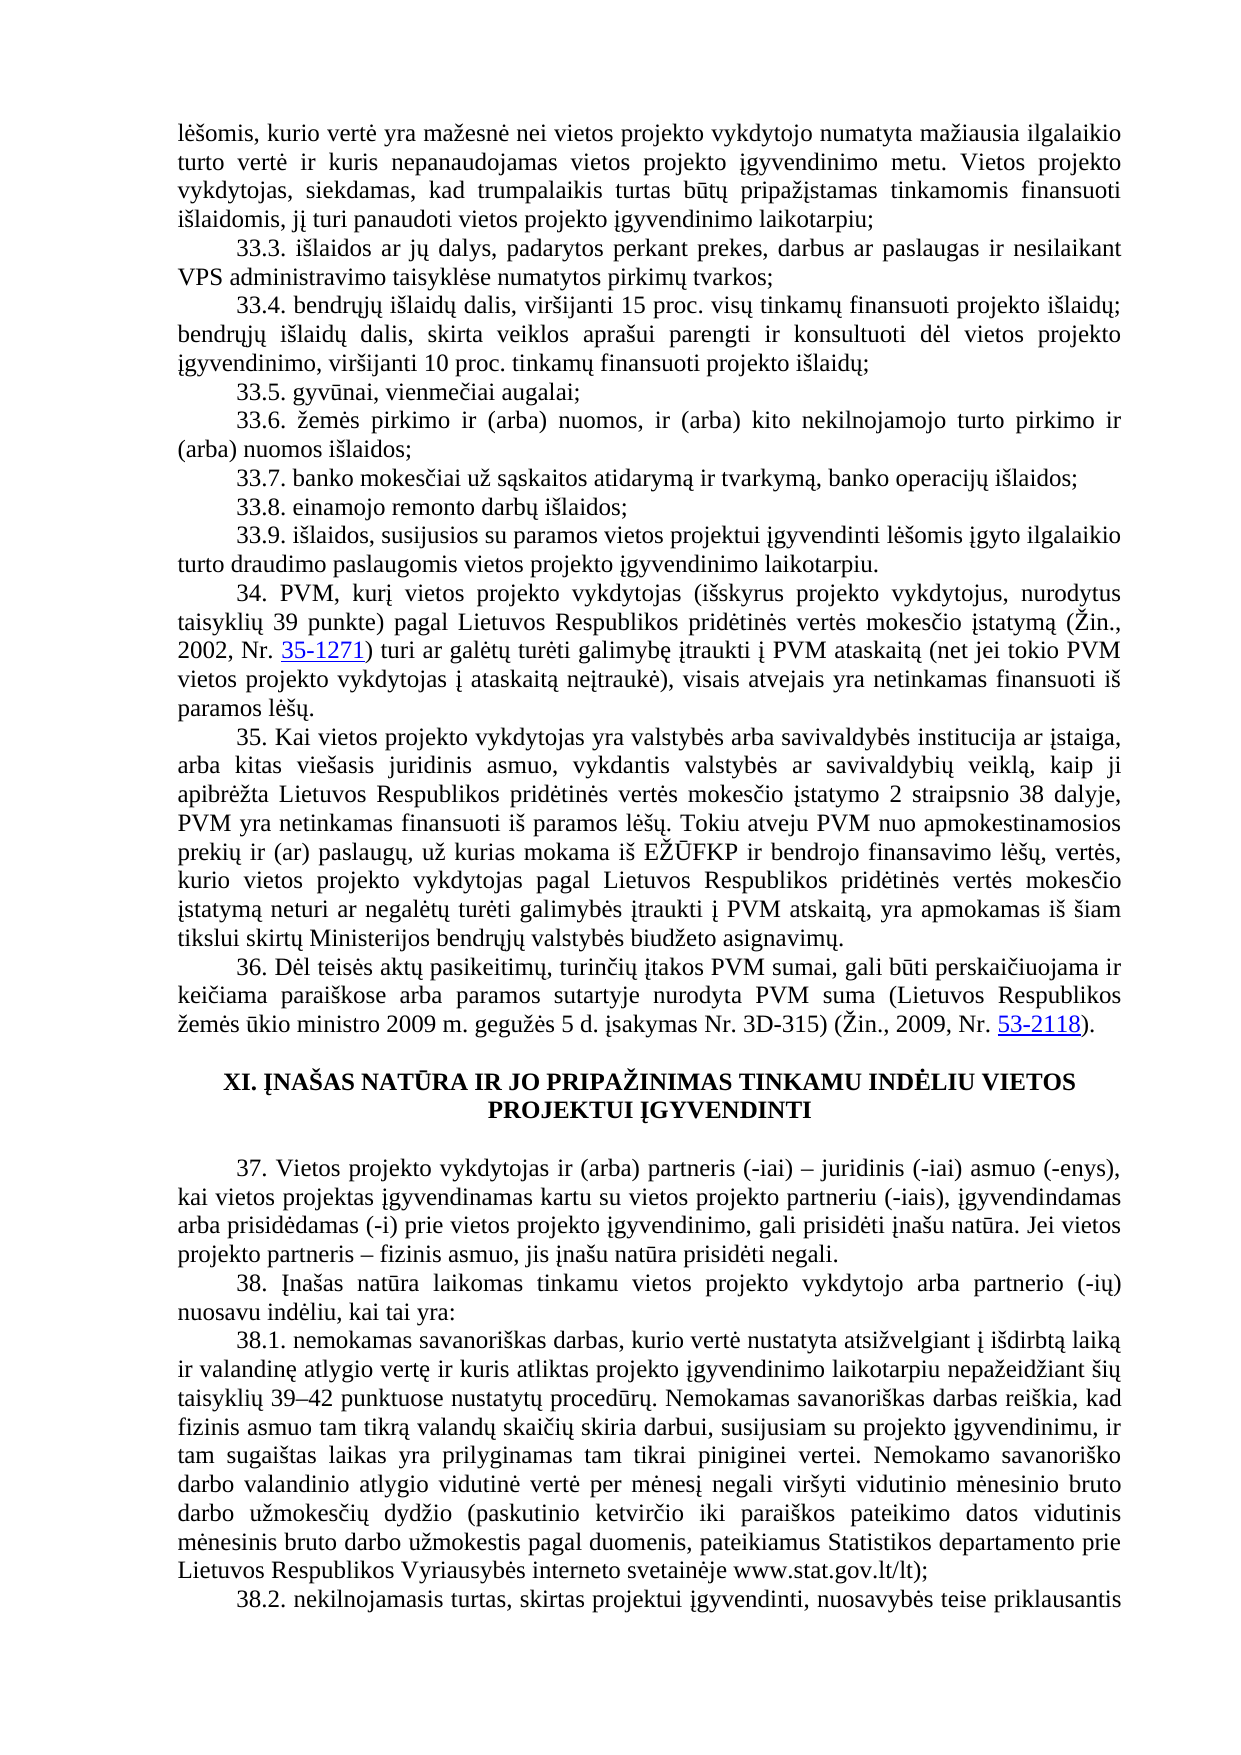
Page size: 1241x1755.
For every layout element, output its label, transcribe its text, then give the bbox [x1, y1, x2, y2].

text 33.7. banko mokesčiai už sąskaitos atidarymą ir tvarkymą, banko operacijų išlaidos; [177, 463, 1122, 492]
text 33.4. bendrųjų išlaidų dalis, viršijanti 15 proc. visų tinkamų finansuoti projekto išlaidų; bendrųjų išlaidų dalis, skirta veiklos aprašui parengti ir konsultuoti dėl vietos projekto įgyvendinimo, viršijanti 10 proc. tinkamų finansuoti projekto išlaidų; [177, 291, 1122, 377]
text 36. Dėl teisės aktų pasikeitimų, turinčių įtakos PVM sumai, gali būti perskaičiuojama ir keičiama paraiškose arba paramos sutartyje nurodyta PVM suma (Lietuvos Respublikos žemės ūkio ministro 2009 m. gegužės 5 d. įsakymas Nr. 3D-315) (Žin., 2009, Nr. 53-2118). [177, 952, 1122, 1038]
text XI. ĮNAŠAS NATŪRA IR JO PRIPAŽINIMAS TINKAMU INDĖLIU VIETOS PROJEKTUI ĮGYVENDINTI [177, 1067, 1122, 1124]
text 35. Kai vietos projekto vykdytojas yra valstybės arba savivaldybės institucija ar įstaiga, arba kitas viešasis juridinis asmuo, vykdantis valstybės ar savivaldybių veiklą, kaip ji apibrėžta Lietuvos Respublikos pridėtinės vertės mokesčio įstatymo 2 straipsnio 38 dalyje, PVM yra netinkamas finansuoti iš paramos lėšų. Tokiu atveju PVM nuo apmokestinamosios prekių ir (ar) paslaugų, už kurias mokama iš EŽŪFKP ir bendrojo finansavimo lėšų, vertės, kurio vietos projekto vykdytojas pagal Lietuvos Respublikos pridėtinės vertės mokesčio įstatymą neturi ar negalėtų turėti galimybės įtraukti į PVM atskaitą, yra apmokamas iš šiam tikslui skirtų Ministerijos bendrųjų valstybės biudžeto asignavimų. [177, 722, 1122, 952]
text 33.6. žemės pirkimo ir (arba) nuomos, ir (arba) kito nekilnojamojo turto pirkimo ir (arba) nuomos išlaidos; [177, 406, 1122, 463]
text 33.9. išlaidos, susijusios su paramos vietos projektui įgyvendinti lėšomis įgyto ilgalaikio turto draudimo paslaugomis vietos projekto įgyvendinimo laikotarpiu. [177, 521, 1122, 578]
text lėšomis, kurio vertė yra mažesnė nei vietos projekto vykdytojo numatyta mažiausia ilgalaikio turto vertė ir kuris nepanaudojamas vietos projekto įgyvendinimo metu. Vietos projekto vykdytojas, siekdamas, kad trumpalaikis turtas būtų pripažįstamas tinkamomis finansuoti išlaidomis, jį turi panaudoti vietos projekto įgyvendinimo laikotarpiu; [177, 118, 1122, 233]
text 33.5. gyvūnai, vienmečiai augalai; [177, 377, 1122, 406]
text 33.8. einamojo remonto darbų išlaidos; [177, 492, 1122, 521]
text 38. Įnašas natūra laikomas tinkamu vietos projekto vykdytojo arba partnerio (-ių) nuosavu indėliu, kai tai yra: [177, 1268, 1122, 1326]
text 34. PVM, kurį vietos projekto vykdytojas (išskyrus projekto vykdytojus, nurodytus taisyklių 39 punkte) pagal Lietuvos Respublikos pridėtinės vertės mokesčio įstatymą (Žin., 2002, Nr. 35-1271) turi ar galėtų turėti galimybę įtraukti į PVM ataskaitą (net jei tokio PVM vietos projekto vykdytojas į ataskaitą neįtraukė), visais atvejais yra netinkamas finansuoti iš paramos lėšų. [177, 578, 1122, 722]
text 33.3. išlaidos ar jų dalys, padarytos perkant prekes, darbus ar paslaugas ir nesilaikant VPS administravimo taisyklėse numatytos pirkimų tvarkos; [177, 233, 1122, 291]
text 37. Vietos projekto vykdytojas ir (arba) partneris (-iai) – juridinis (-iai) asmuo (-enys), kai vietos projektas įgyvendinamas kartu su vietos projekto partneriu (-iais), įgyvendindamas arba prisidėdamas (-i) prie vietos projekto įgyvendinimo, gali prisidėti įnašu natūra. Jei vietos projekto partneris – fizinis asmuo, jis įnašu natūra prisidėti negali. [177, 1153, 1122, 1268]
text 38.1. nemokamas savanoriškas darbas, kurio vertė nustatyta atsižvelgiant į išdirbtą laiką ir valandinę atlygio vertę ir kuris atliktas projekto įgyvendinimo laikotarpiu nepažeidžiant šių taisyklių 39–42 punktuose nustatytų procedūrų. Nemokamas savanoriškas darbas reiškia, kad fizinis asmuo tam tikrą valandų skaičių skiria darbui, susijusiam su projekto įgyvendinimu, ir tam sugaištas laikas yra prilyginamas tam tikrai piniginei vertei. Nemokamo savanoriško darbo valandinio atlygio vidutinė vertė per mėnesį negali viršyti vidutinio mėnesinio bruto darbo užmokesčių dydžio (paskutinio ketvirčio iki paraiškos pateikimo datos vidutinis mėnesinis bruto darbo užmokestis pagal duomenis, pateikiamus Statistikos departamento prie Lietuvos Respublikos Vyriausybės interneto svetainėje www.stat.gov.lt/lt); [177, 1326, 1122, 1584]
text 38.2. nekilnojamasis turtas, skirtas projektui įgyvendinti, nuosavybės teise priklausantis [177, 1584, 1122, 1613]
